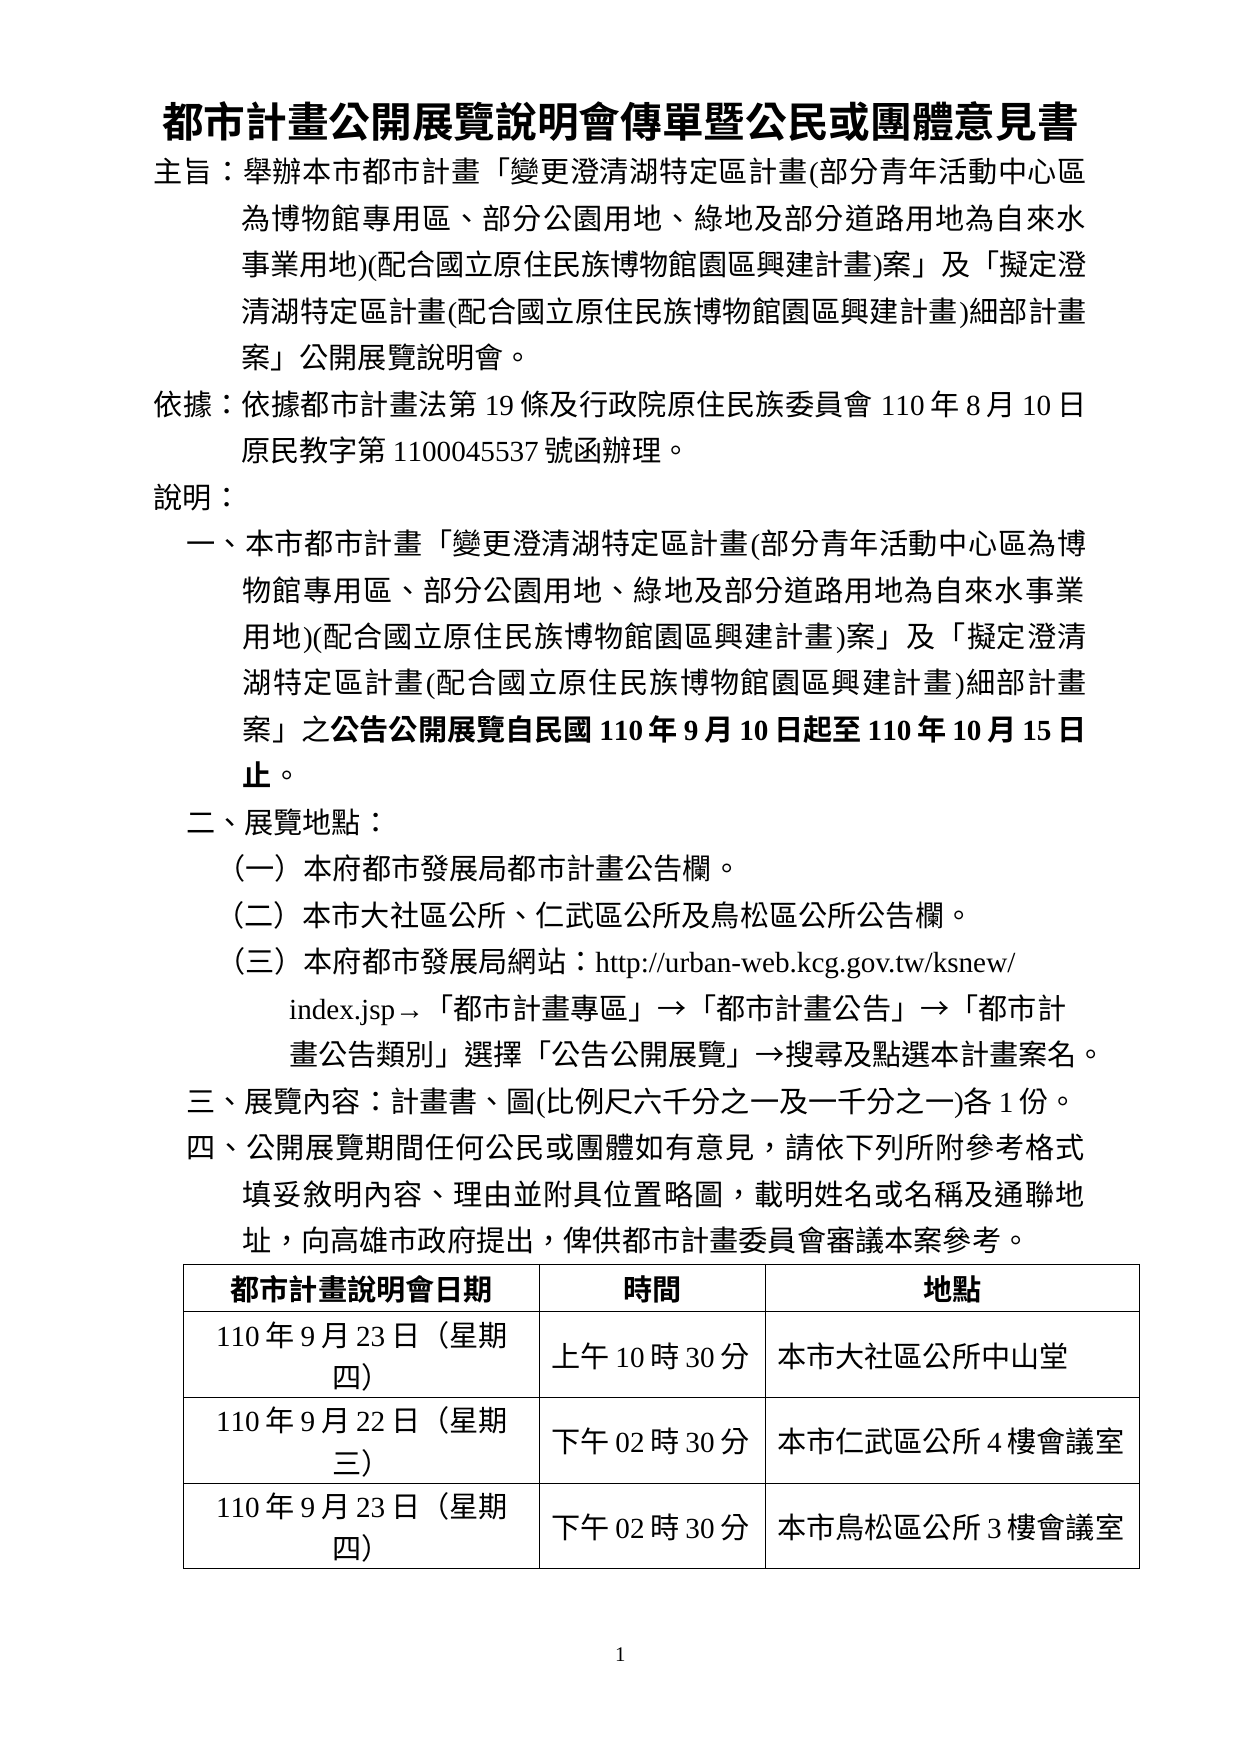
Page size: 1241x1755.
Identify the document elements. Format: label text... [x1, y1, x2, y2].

text 說明： [153, 474, 1087, 516]
table_header 都市計畫說明會日期 [184, 1265, 539, 1311]
text 一、本市都市計畫「變更澄清湖特定區計畫(部分青年活動中心區為博物館專用區、部分公園用地、綠地及部分道路用地為自來水事業用地)(配合國立原住民族博物館園區興建計畫)案」及「擬定澄清湖特定區計畫(配合國立原住民族博物館園區興建計畫)細部計畫案」之公告公開展覽自民國110年9月10日起至110年10月15日止。 [186, 521, 1087, 795]
text 四、公開展覽期間任何公民或團體如有意見，請依下列所附參考格式填妥敘明內容、理由並附具位置略圖，載明姓名或名稱及通聯地址，向高雄市政府提出，俾供都市計畫委員會審議本案參考。 [186, 1124, 1087, 1260]
text 三、展覽內容：計畫書、圖(比例尺六千分之一及一千分之一)各1份。 [186, 1078, 1087, 1120]
text （三）本府都市發展局網站：http://urban-web.kcg.gov.tw/ksnew/index.jsp→「都市計畫專區」→「都市計畫公告」→「都市計畫公告類別」選擇「公告公開展覽」→搜尋及點選本計畫案名。 [216, 939, 1087, 1074]
table_cell 下午02時30分 [540, 1484, 765, 1568]
table_cell 110年9月23日（星期四） [184, 1484, 539, 1568]
table_cell 下午02時30分 [540, 1398, 765, 1482]
text 二、展覽地點： [186, 799, 1087, 842]
table_cell 110年9月22日（星期三） [184, 1398, 539, 1482]
table_cell 上午10時30分 [540, 1312, 765, 1397]
table_cell 本市仁武區公所4樓會議室 [766, 1398, 1139, 1482]
text 都市計畫公開展覽說明會傳單暨公民或團體意見書 [153, 89, 1087, 149]
text 主旨：舉辦本市都市計畫「變更澄清湖特定區計畫(部分青年活動中心區為博物館專用區、部分公園用地、綠地及部分道路用地為自來水事業用地)(配合國立原住民族博物館園區興建計畫)案」及「擬定澄清湖特定區計畫(配合國立原住民族博物館園區興建計畫)細部計畫案」公開展覽說明會。 [153, 149, 1087, 377]
table_cell 本市大社區公所中山堂 [766, 1312, 1139, 1397]
text 依據：依據都市計畫法第19條及行政院原住民族委員會110年8月10日原民教字第1100045537號函辦理。 [153, 381, 1087, 470]
table_header 時間 [540, 1265, 765, 1311]
text （一）本府都市發展局都市計畫公告欄。 [216, 846, 1087, 888]
text （二）本市大社區公所、仁武區公所及鳥松區公所公告欄。 [215, 892, 1087, 934]
table_cell 本市鳥松區公所3樓會議室 [766, 1484, 1139, 1568]
table_cell 110年9月23日（星期四） [184, 1312, 539, 1397]
table_header 地點 [766, 1265, 1139, 1311]
